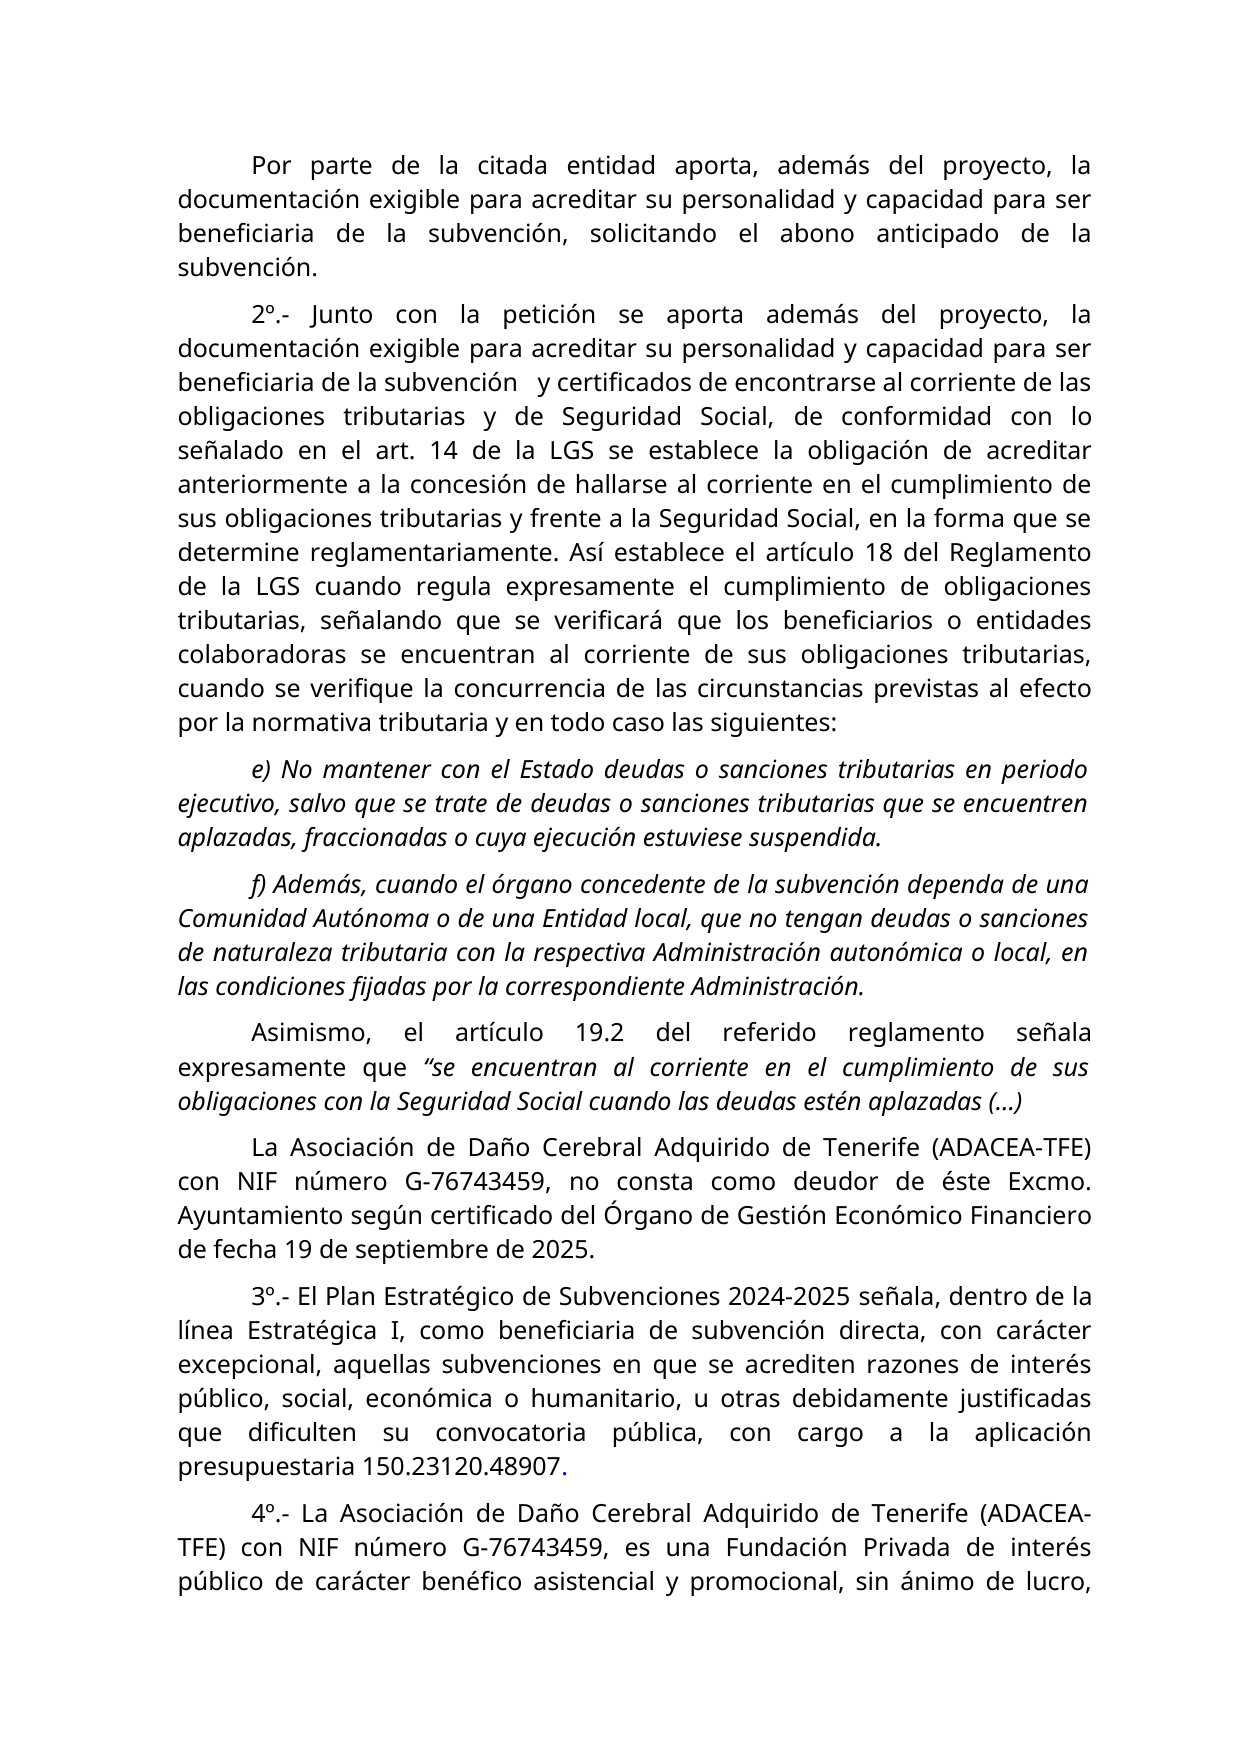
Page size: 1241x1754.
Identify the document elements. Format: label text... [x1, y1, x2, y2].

subtitle 2º.- Junto con la petición se aporta además del proyecto, la documentación exigible para acreditar su personalidad y capacidad para ser beneficiaria de la subvención y certificados de encontrarse al corriente de las obligaciones tributarias y de Seguridad Social, de conformidad con lo señalado en el art. 14 de la LGS se establece la obligación de acreditar anteriormente a la concesión de hallarse al corriente en el cumplimiento de sus obligaciones tributarias y frente a la Seguridad Social, en la forma que se determine reglamentariamente. Así establece el artículo 18 del Reglamento de la LGS cuando regula expresamente el cumplimiento de obligaciones tributarias, señalando que se verificará que los beneficiarios o entidades colaboradoras se encuentran al corriente de sus obligaciones tributarias, cuando se verifique la concurrencia de las circunstancias previstas al efecto por la normativa tributaria y en todo caso las siguientes: [177, 296, 1093, 739]
text La Asociación de Daño Cerebral Adquirido de Tenerife (ADACEA-TFE) con NIF número G-76743459, no consta como deudor de éste Excmo. Ayuntamiento según certificado del Órgano de Gestión Económico Financiero de fecha 19 de septiembre de 2025. [177, 1130, 1093, 1266]
text f) Además, cuando el órgano concedente de la subvención dependa de una Comunidad Autónoma o de una Entidad local, que no tengan deudas o sanciones de naturaleza tributaria con la respectiva Administración autonómica o local, en las condiciones fijadas por la correspondiente Administración. [177, 866, 1093, 1003]
text 4º.- La Asociación de Daño Cerebral Adquirido de Tenerife (ADACEA-TFE) con NIF número G-76743459, es una Fundación Privada de interés público de carácter benéfico asistencial y promocional, sin ánimo de lucro, [177, 1495, 1093, 1598]
text e) No mantener con el Estado deudas o sanciones tributarias en periodo ejecutivo, salvo que se trate de deudas o sanciones tributarias que se encuentren aplazadas, fraccionadas o cuya ejecución estuviese suspendida. [177, 752, 1093, 854]
text Asimismo, el artículo 19.2 del referido reglamento señala expresamente que “se encuentran al corriente en el cumplimiento de sus obligaciones con la Seguridad Social cuando las deudas estén aplazadas (…) [177, 1015, 1093, 1117]
text Por parte de la citada entidad aporta, además del proyecto, la documentación exigible para acreditar su personalidad y capacidad para ser beneficiaria de la subvención, solicitando el abono anticipado de la subvención. [177, 148, 1093, 284]
text 3º.- El Plan Estratégico de Subvenciones 2024-2025 señala, dentro de la línea Estratégica I, como beneficiaria de subvención directa, con carácter excepcional, aquellas subvenciones en que se acrediten razones de interés público, social, económica o humanitario, u otras debidamente justificadas que dificulten su convocatoria pública, con cargo a la aplicación presupuestaria 150.23120.48907. [177, 1278, 1093, 1483]
